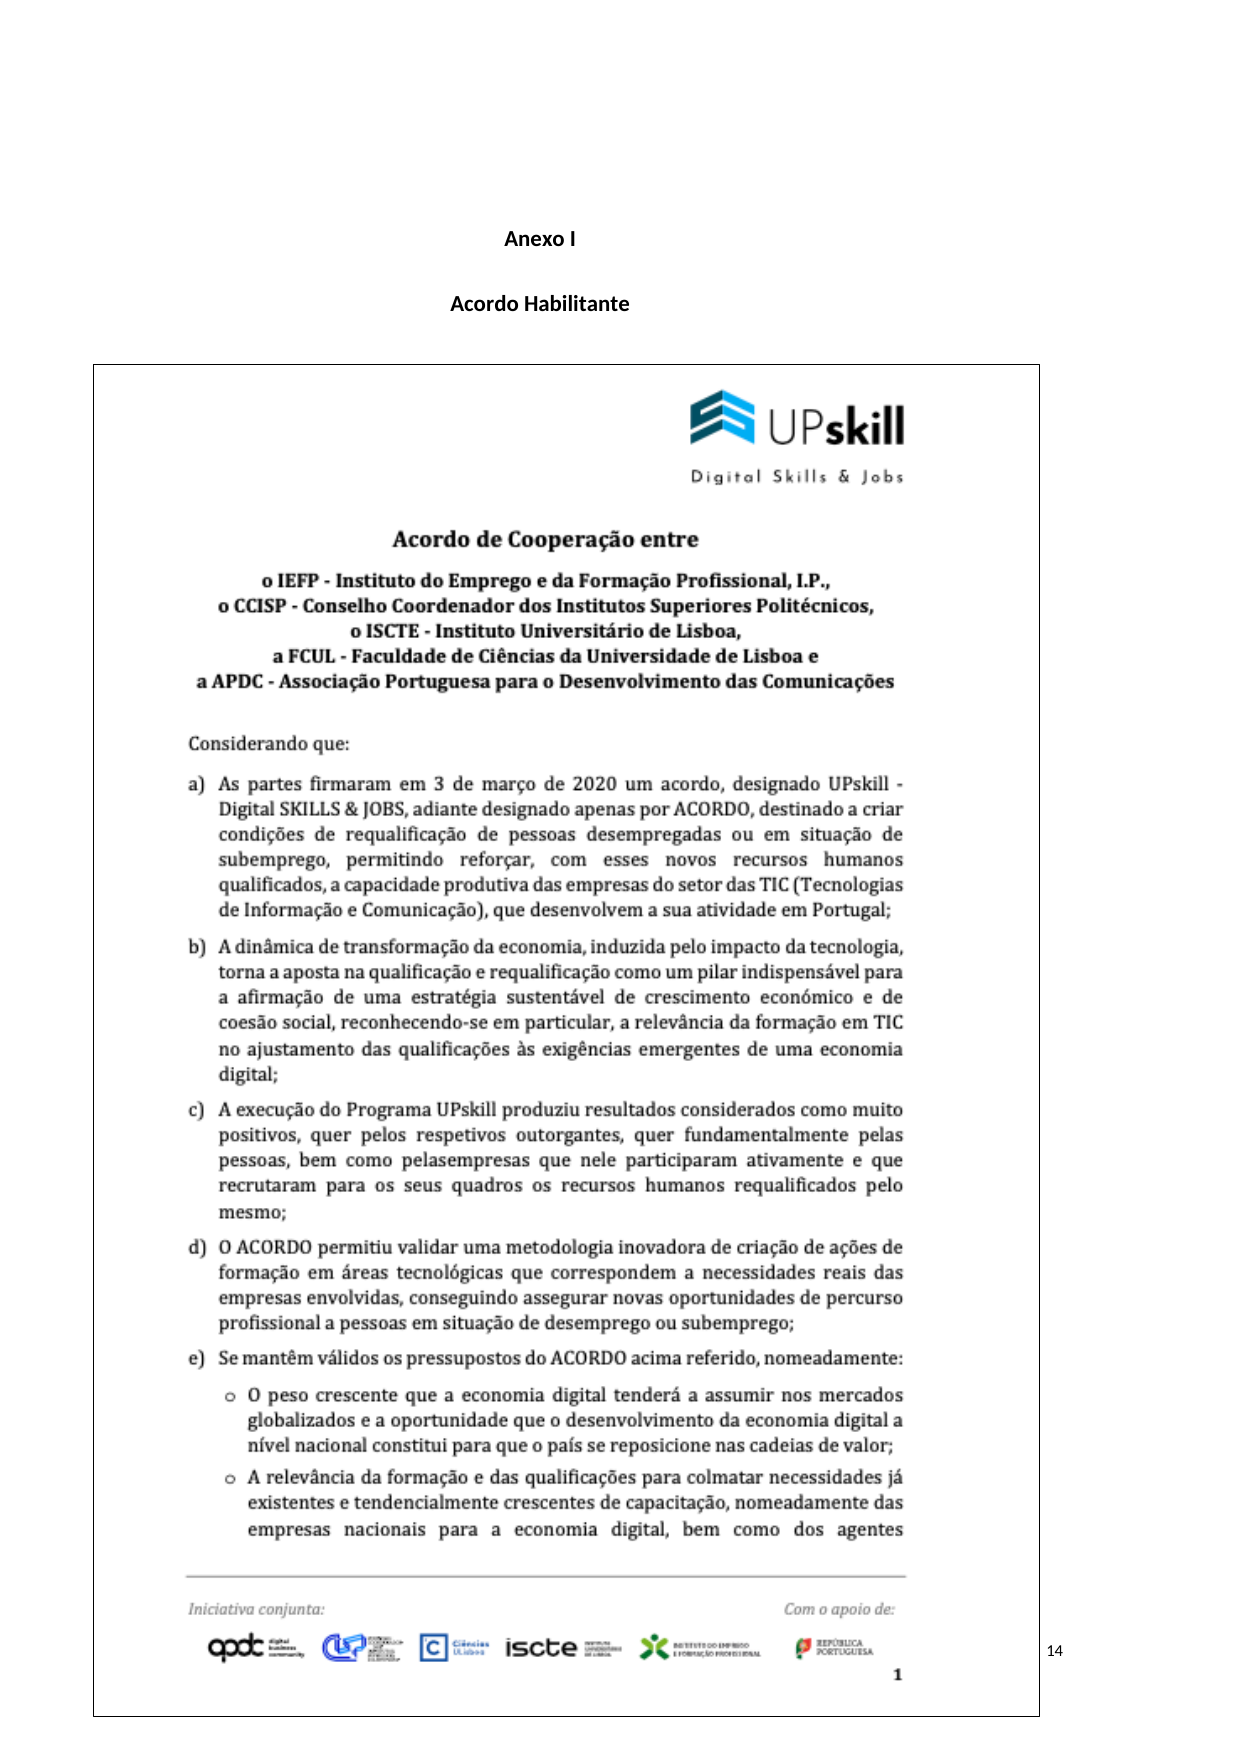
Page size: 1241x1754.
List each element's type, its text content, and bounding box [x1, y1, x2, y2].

text Anexo I [267, 224, 813, 252]
picture [108, 371, 978, 1709]
text Acordo Habilitante [267, 289, 813, 317]
